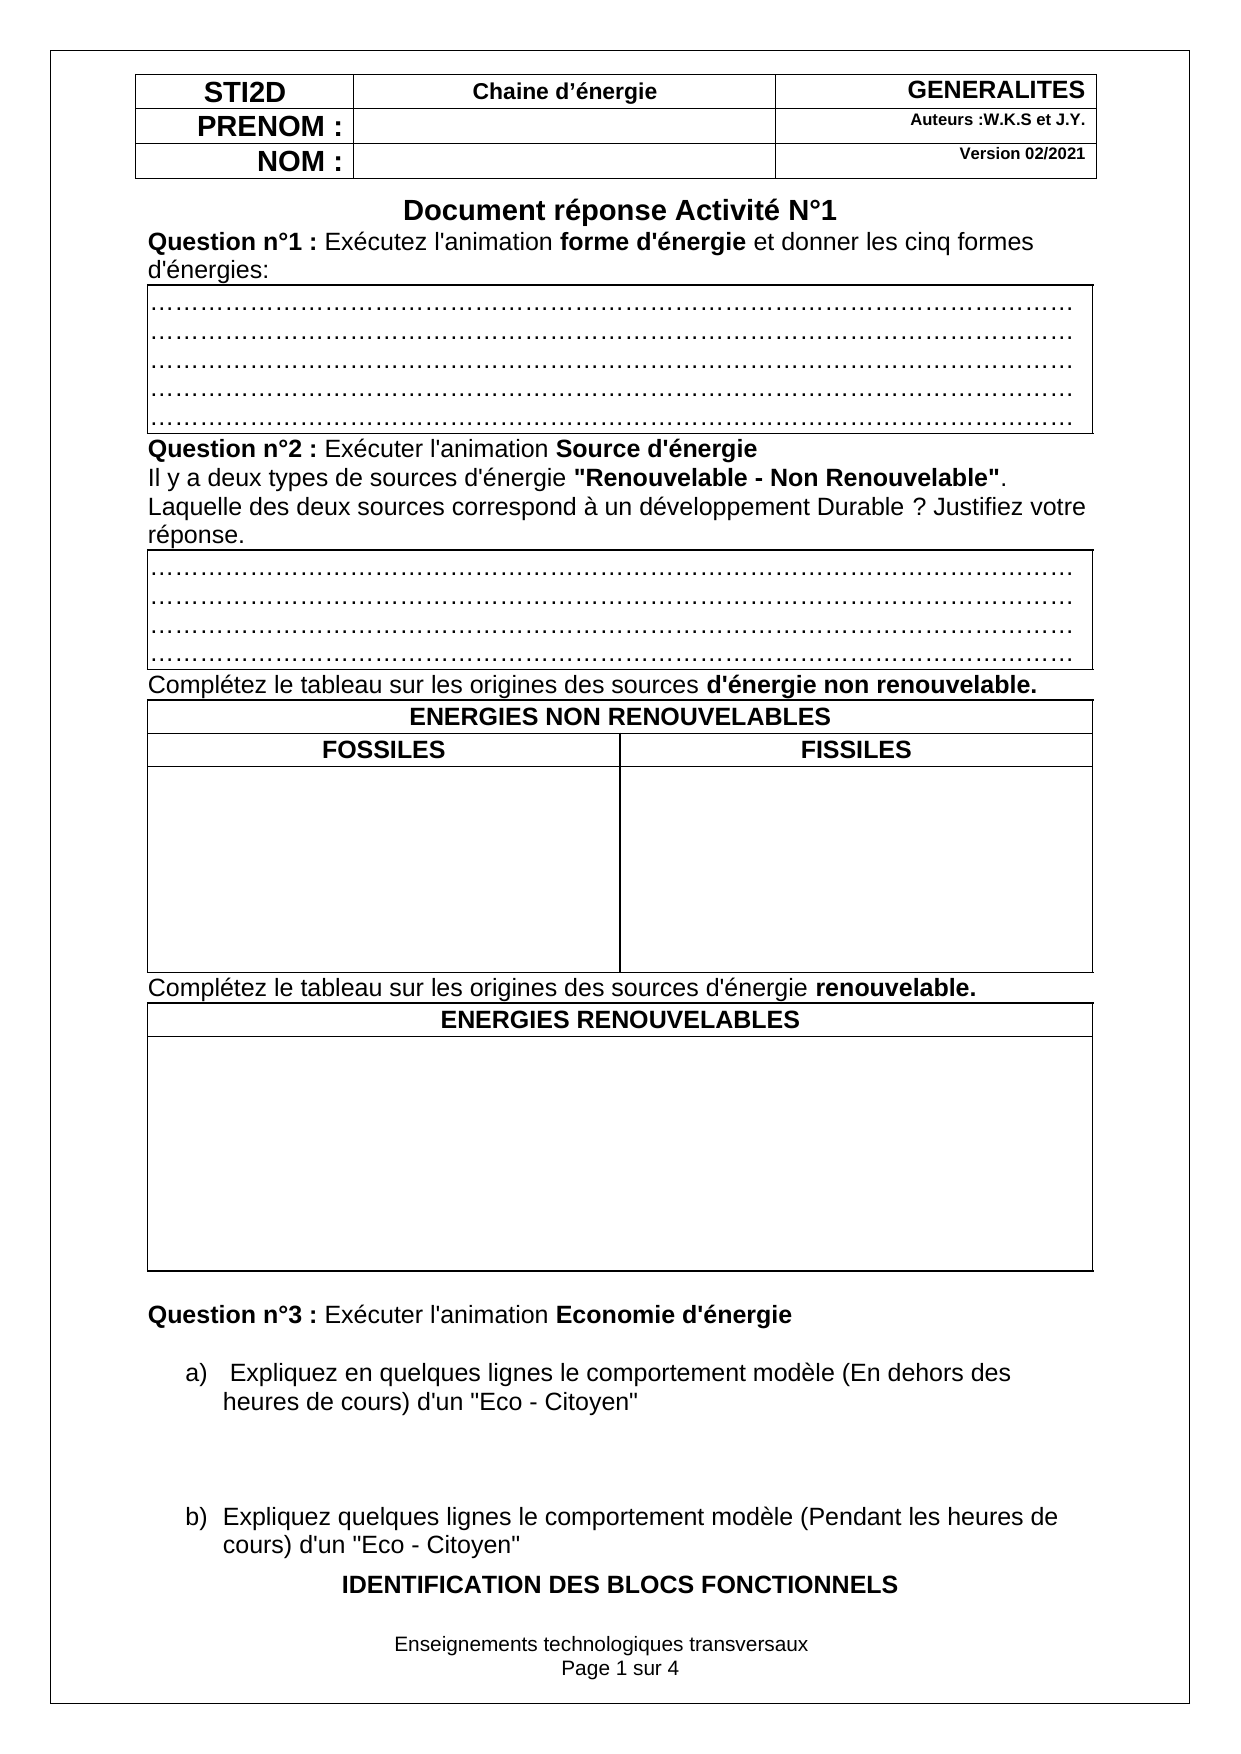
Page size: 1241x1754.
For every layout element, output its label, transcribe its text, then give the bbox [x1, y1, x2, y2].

table_header ENERGIES NON RENOUVELABLES [148, 701, 1092, 732]
table_cell [148, 767, 619, 972]
table_header ENERGIES RENOUVELABLES [148, 1004, 1092, 1036]
text IDENTIFICATION DES BLOCS FONCTIONNELS [148, 1571, 1093, 1599]
text Question n°2 : Exécuter l'animation Source d'énergie [148, 434, 1093, 463]
table_cell [621, 767, 1092, 972]
text Complétez le tableau sur les origines des sources d'énergie non renouvelable. [148, 670, 1093, 699]
text Il y a deux types de sources d'énergie "Renouvelable - Non Renouvelable". Laquelle des deux sources correspond à un développement Durable ? Justifiez votre réponse. [148, 463, 1093, 549]
text Complétez le tableau sur les origines des sources d'énergie renouvelable. [148, 973, 1093, 1002]
text Document réponse Activité N°1 [148, 193, 1093, 226]
table_cell FISSILES [621, 734, 1092, 766]
table_header ………………………………………………………………………………………………… ………………………………………………………………………………………………… ………………………………………………………………………………………………… ………………………………………………………………………………………………… [148, 551, 1092, 669]
table_cell FOSSILES [148, 734, 619, 766]
text Question n°1 : Exécutez l'animation forme d'énergie et donner les cinq formes d'énergies: [148, 226, 1093, 284]
text Question n°3 : Exécuter l'animation Economie d'énergie [148, 1301, 1093, 1329]
table_cell [148, 1037, 1092, 1270]
list Expliquez quelques lignes le comportement modèle (Pendant les heures de cours) d'un "Eco - Citoyen" [185, 1502, 1093, 1559]
list Expliquez en quelques lignes le comportement modèle (En dehors des heures de cours) d'un "Eco - Citoyen" [185, 1358, 1093, 1416]
table_header ………………………………………………………………………………………………… ………………………………………………………………………………………………… ………………………………………………………………………………………………… ………………………………………………………………………………………………… ………………………………………………………………………………………………… [148, 286, 1092, 432]
